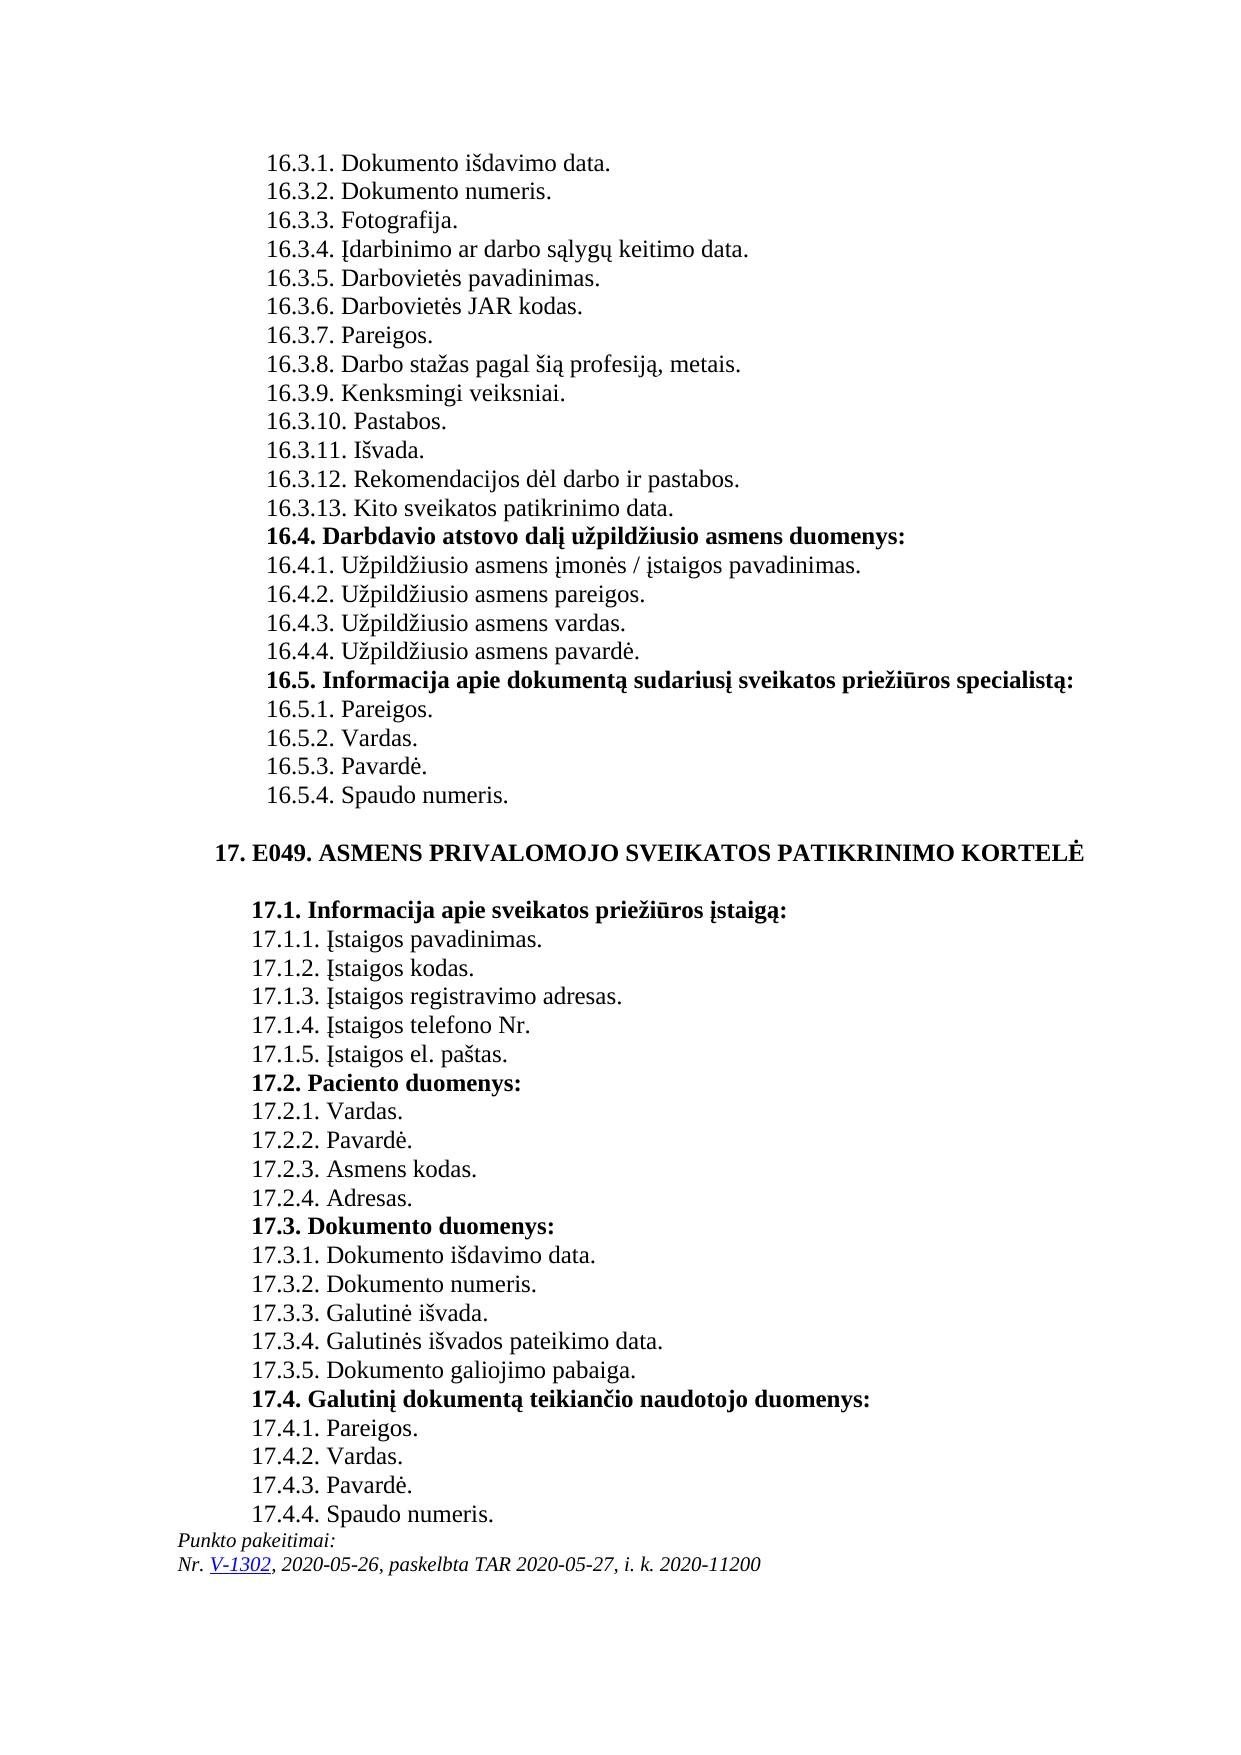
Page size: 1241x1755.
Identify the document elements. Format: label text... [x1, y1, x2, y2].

text 16.3.2. Dokumento numeris. [177, 176, 1122, 205]
text 17.3.1. Dokumento išdavimo data. [251, 1240, 1122, 1269]
text 16.5.3. Pavardė. [177, 751, 1122, 780]
text 17.2. Paciento duomenys: [251, 1068, 1122, 1096]
text 16.3.12. Rekomendacijos dėl darbo ir pastabos. [177, 464, 1122, 493]
text 16.4.3. Užpildžiusio asmens vardas. [177, 608, 1122, 636]
text 17.3.3. Galutinė išvada. [251, 1298, 1122, 1326]
text 17.4.4. Spaudo numeris. [251, 1499, 1122, 1528]
text 16.4.4. Užpildžiusio asmens pavardė. [177, 636, 1122, 665]
text 16.5.1. Pareigos. [177, 694, 1122, 723]
text 16.3.4. Įdarbinimo ar darbo sąlygų keitimo data. [177, 234, 1122, 263]
text 16.3.9. Kenksmingi veiksniai. [177, 378, 1122, 406]
text 16.3.6. Darbovietės JAR kodas. [177, 291, 1122, 320]
text Nr. V-1302, 2020-05-26, paskelbta TAR 2020-05-27, i. k. 2020-11200 [177, 1552, 1122, 1576]
text 17.3. Dokumento duomenys: [251, 1211, 1122, 1240]
text 17. E049. ASMENS PRIVALOMOJO SVEIKATOS PATIKRINIMO KORTELĖ [177, 838, 1122, 866]
text 17.2.4. Adresas. [251, 1183, 1122, 1211]
text 17.1.5. Įstaigos el. paštas. [251, 1039, 1122, 1068]
text 16.3.3. Fotografija. [177, 205, 1122, 234]
text Punkto pakeitimai: [177, 1528, 1122, 1552]
text 17.1.1. Įstaigos pavadinimas. [251, 924, 1122, 953]
text 16.3.8. Darbo stažas pagal šią profesiją, metais. [177, 349, 1122, 378]
text 17.3.2. Dokumento numeris. [251, 1269, 1122, 1298]
text 16.5.2. Vardas. [177, 723, 1122, 751]
text 16.4. Darbdavio atstovo dalį užpildžiusio asmens duomenys: [177, 521, 1122, 550]
text 17.2.2. Pavardė. [251, 1125, 1122, 1154]
text 17.3.4. Galutinės išvados pateikimo data. [251, 1326, 1122, 1355]
text 16.3.7. Pareigos. [177, 320, 1122, 349]
text 17.1.4. Įstaigos telefono Nr. [251, 1010, 1122, 1039]
text 17.4.1. Pareigos. [251, 1413, 1122, 1441]
text 17.3.5. Dokumento galiojimo pabaiga. [251, 1355, 1122, 1384]
text 16.3.11. Išvada. [177, 435, 1122, 464]
text 17.2.3. Asmens kodas. [251, 1154, 1122, 1183]
text 16.3.10. Pastabos. [177, 406, 1122, 435]
text 17.4.2. Vardas. [251, 1441, 1122, 1470]
text 16.4.2. Užpildžiusio asmens pareigos. [177, 579, 1122, 608]
text 17.1.3. Įstaigos registravimo adresas. [251, 981, 1122, 1010]
text 17.1. Informacija apie sveikatos priežiūros įstaigą: [251, 895, 1122, 924]
text 17.4.3. Pavardė. [251, 1470, 1122, 1499]
text 16.3.1. Dokumento išdavimo data. [177, 148, 1122, 176]
text 16.4.1. Užpildžiusio asmens įmonės / įstaigos pavadinimas. [177, 550, 1122, 579]
text 16.5.4. Spaudo numeris. [177, 780, 1122, 809]
text 17.4. Galutinį dokumentą teikiančio naudotojo duomenys: [251, 1384, 1122, 1413]
text 16.3.5. Darbovietės pavadinimas. [177, 263, 1122, 291]
text 16.5. Informacija apie dokumentą sudariusį sveikatos priežiūros specialistą: [177, 665, 1122, 694]
text 17.1.2. Įstaigos kodas. [251, 953, 1122, 981]
text 17.2.1. Vardas. [251, 1096, 1122, 1125]
text 16.3.13. Kito sveikatos patikrinimo data. [177, 493, 1122, 521]
